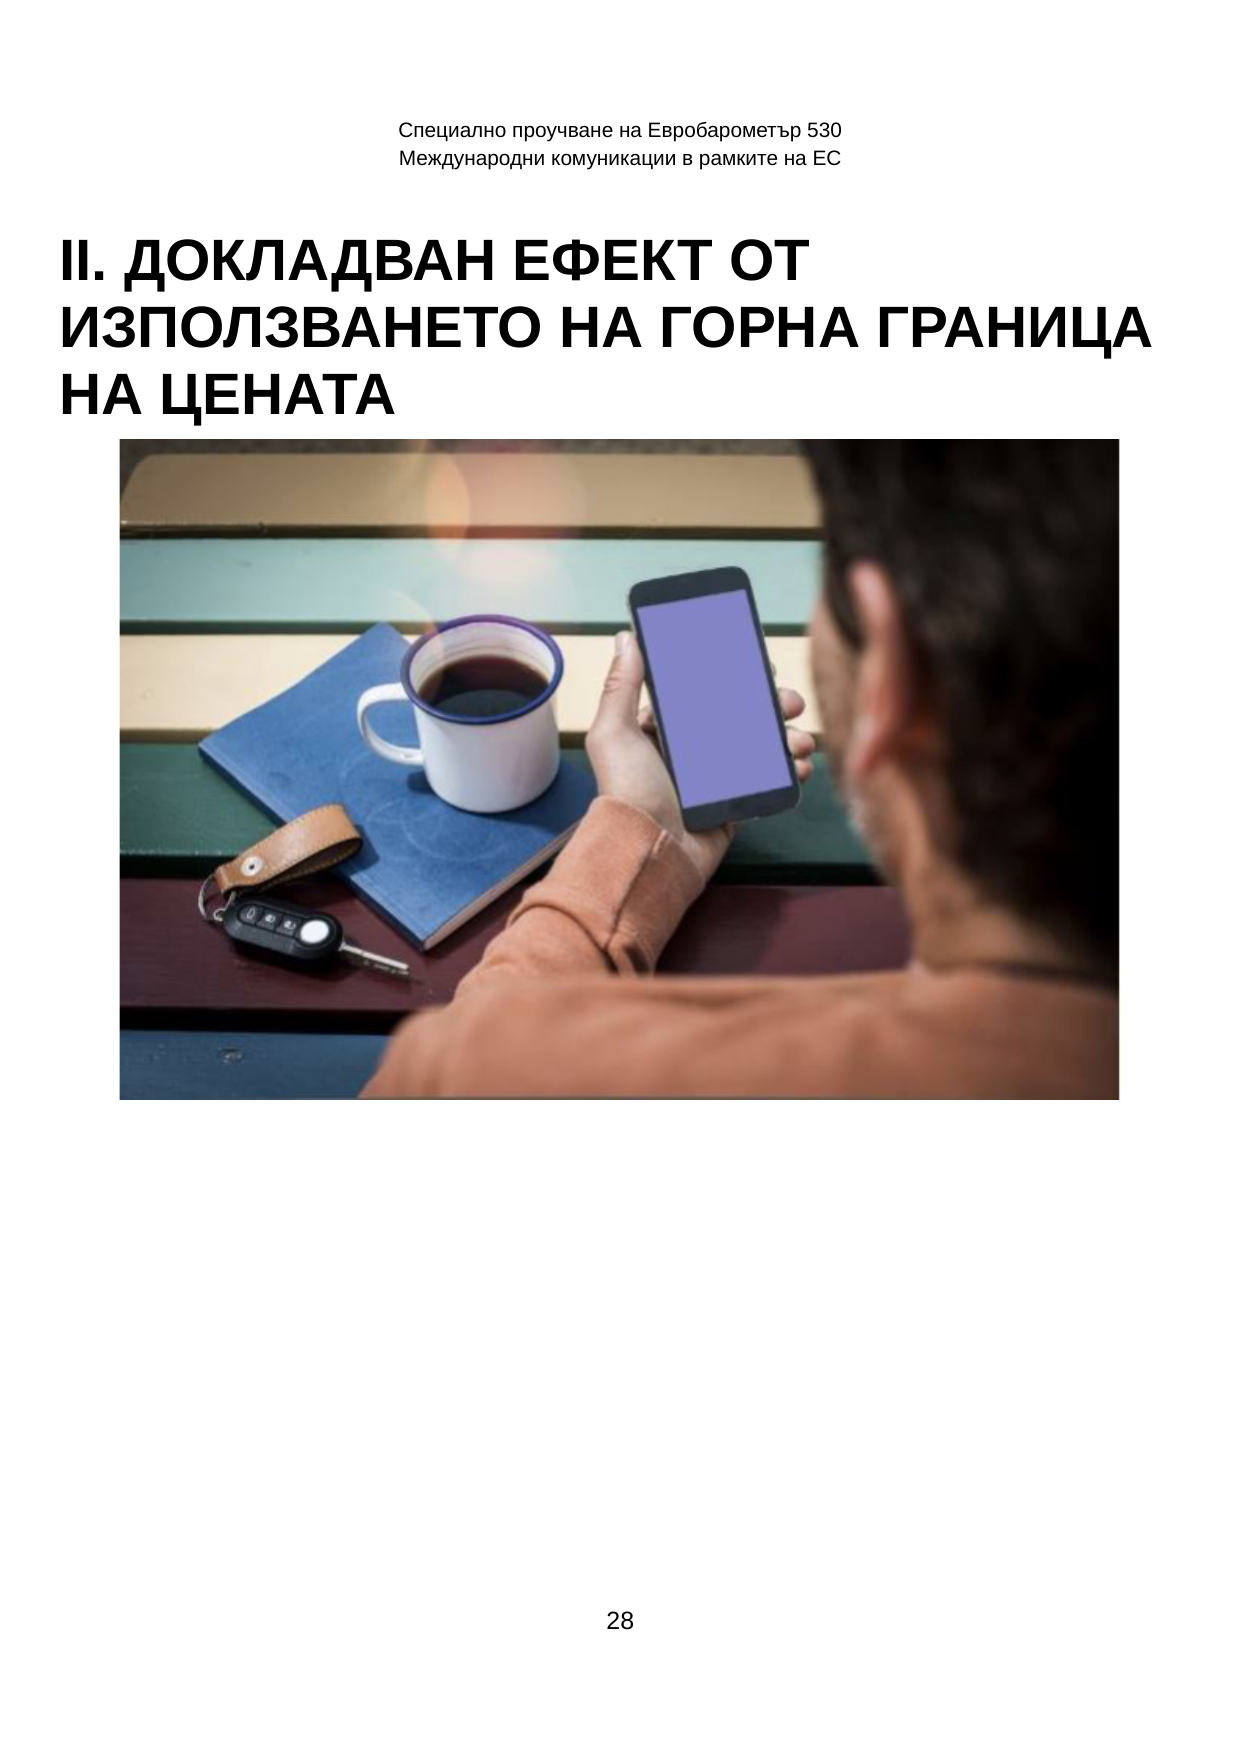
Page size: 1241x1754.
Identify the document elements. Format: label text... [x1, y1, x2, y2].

subtitle II. ДОКЛАДВАН ЕФЕКТ ОТ ИЗПОЛЗВАНЕТО НА ГОРНА ГРАНИЦА НА ЦЕНАТА [59, 225, 1181, 427]
picture [119, 439, 1121, 1100]
